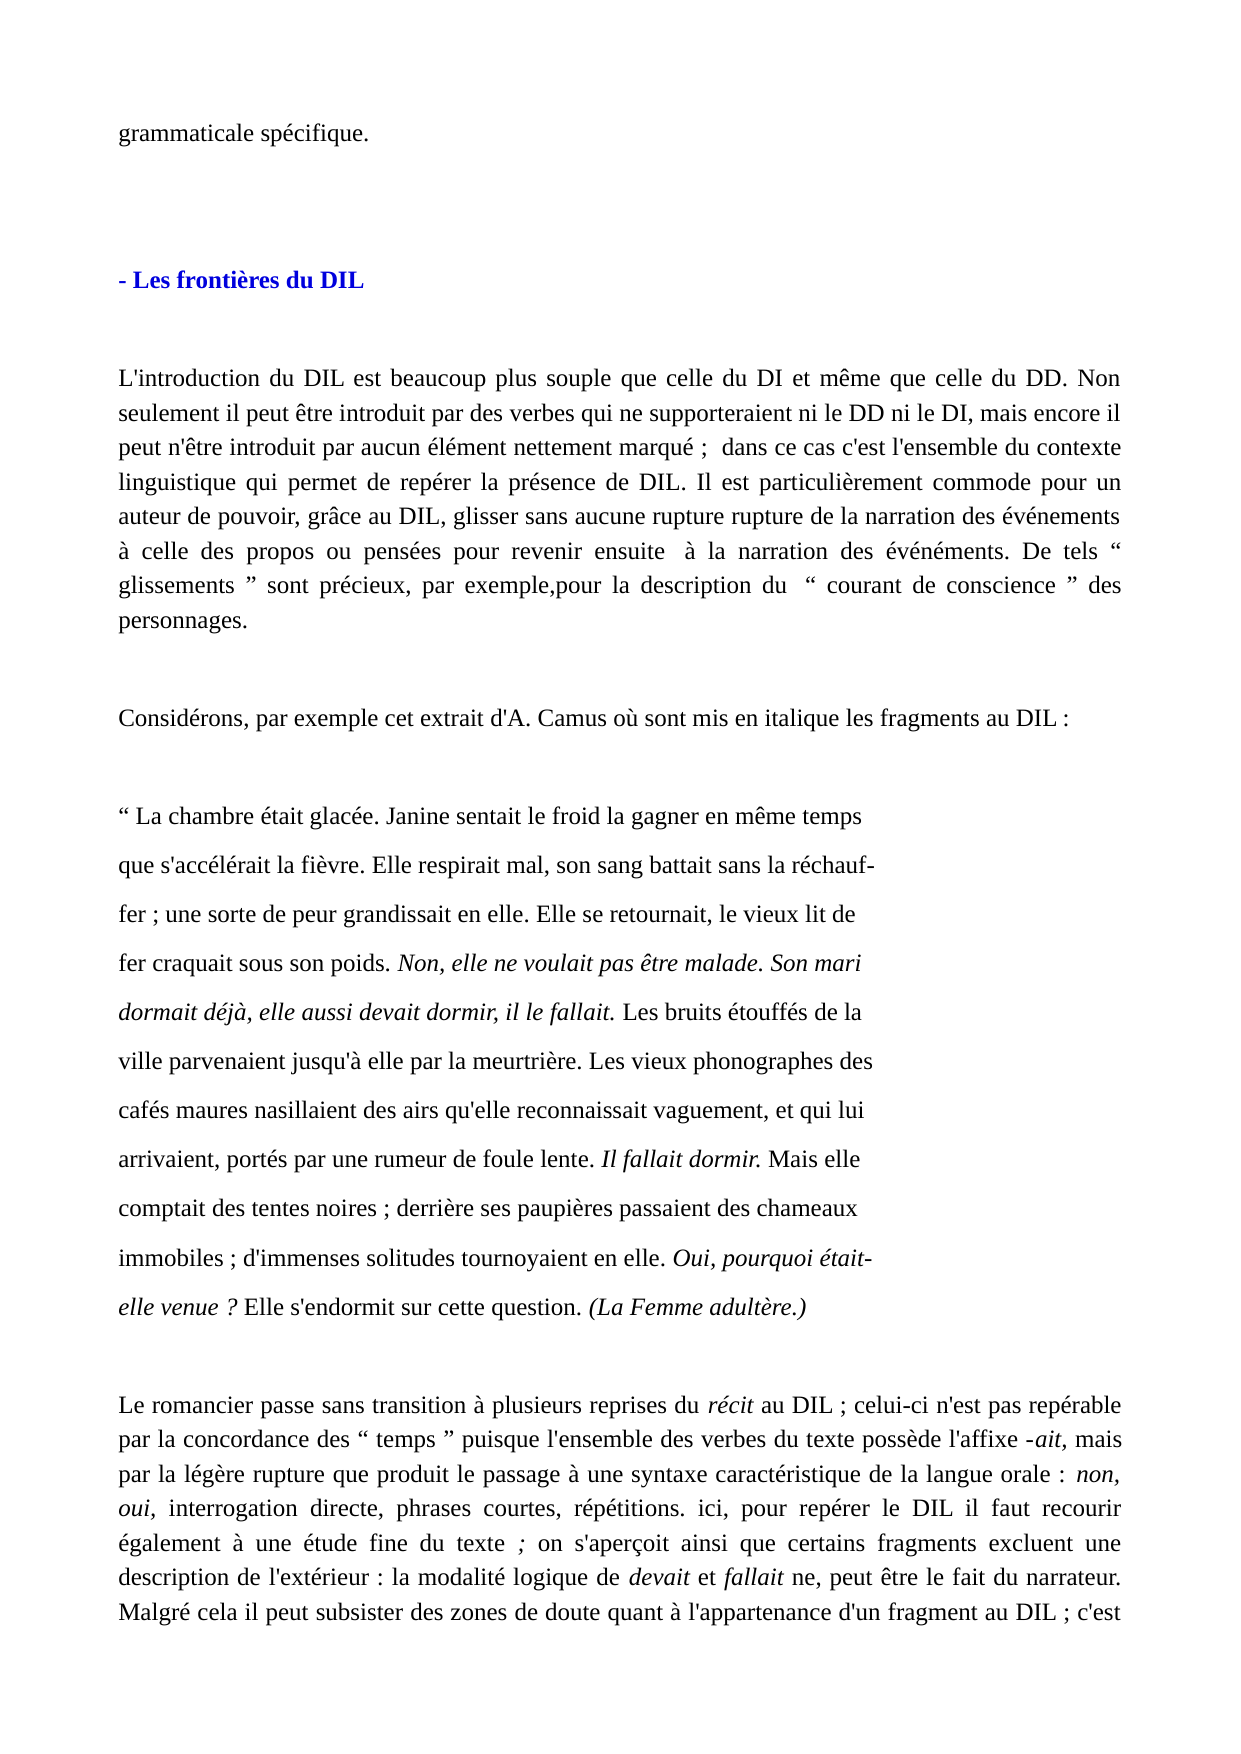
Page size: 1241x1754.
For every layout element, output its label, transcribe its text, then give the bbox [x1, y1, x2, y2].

text dormait déjà, elle aussi devait dormir, il le fallait. Les bruits étouffés de la [118, 997, 1122, 1026]
text que s'accélérait la fièvre. Elle respirait mal, son sang battait sans la réchauf- [118, 850, 1122, 879]
text L'introduction du DIL est beaucoup plus souple que celle du DI et même que celle du DD. Non seulement il peut être introduit par des verbes qui ne supporteraient ni le DD ni le DI, mais encore il peut n'être introduit par aucun élément nettement marqué ; dans ce cas c'est l'ensemble du contexte linguistique qui permet de repérer la présence de DIL. Il est particulièrement commode pour un auteur de pouvoir, grâce au DIL, glisser sans aucune rupture rupture de la narration des événements à celle des propos ou pensées pour revenir ensuite à la narration des événéments. De tels “ glissements ” sont précieux, par exemple,pour la description du “ courant de conscience ” des personnages. [118, 363, 1122, 633]
text Considérons, par exemple cet extrait d'A. Camus où sont mis en italique les fragments au DIL : [118, 703, 1122, 732]
text elle venue ? Elle s'endormit sur cette question. (La Femme adultère.) [118, 1292, 1122, 1320]
text fer ; une sorte de peur grandissait en elle. Elle se retournait, le vieux lit de [118, 899, 1122, 928]
text immobiles ; d'immenses solitudes tournoyaient en elle. Oui, pourquoi était- [118, 1243, 1122, 1271]
text Le romancier passe sans transition à plusieurs reprises du récit au DIL ; celui-ci n'est pas repérable par la concordance des “ temps ” puisque l'ensemble des verbes du texte possède l'affixe -ait, mais par la légère rupture que produit le passage à une syntaxe caractéristique de la langue orale : non, oui, interrogation directe, phrases courtes, répétitions. ici, pour repérer le DIL il faut recourir également à une étude fine du texte ; on s'aperçoit ainsi que certains fragments excluent une description de l'extérieur : la modalité logique de devait et fallait ne, peut être le fait du narrateur. Malgré cela il peut subsister des zones de doute quant à l'appartenance d'un fragment au DIL ; c'est [118, 1390, 1122, 1625]
text cafés maures nasillaient des airs qu'elle reconnaissait vaguement, et qui lui [118, 1095, 1122, 1124]
text “ La chambre était glacée. Janine sentait le froid la gagner en même temps [118, 801, 1122, 830]
text arrivaient, portés par une rumeur de foule lente. Il fallait dormir. Mais elle [118, 1144, 1122, 1173]
text comptait des tentes noires ; derrière ses paupières passaient des chameaux [118, 1193, 1122, 1222]
text grammaticale spécifique. [118, 118, 1122, 147]
text fer craquait sous son poids. Non, elle ne voulait pas être malade. Son mari [118, 948, 1122, 977]
text ville parvenaient jusqu'à elle par la meurtrière. Les vieux phonographes des [118, 1046, 1122, 1075]
text - Les frontières du DIL [118, 265, 1122, 294]
